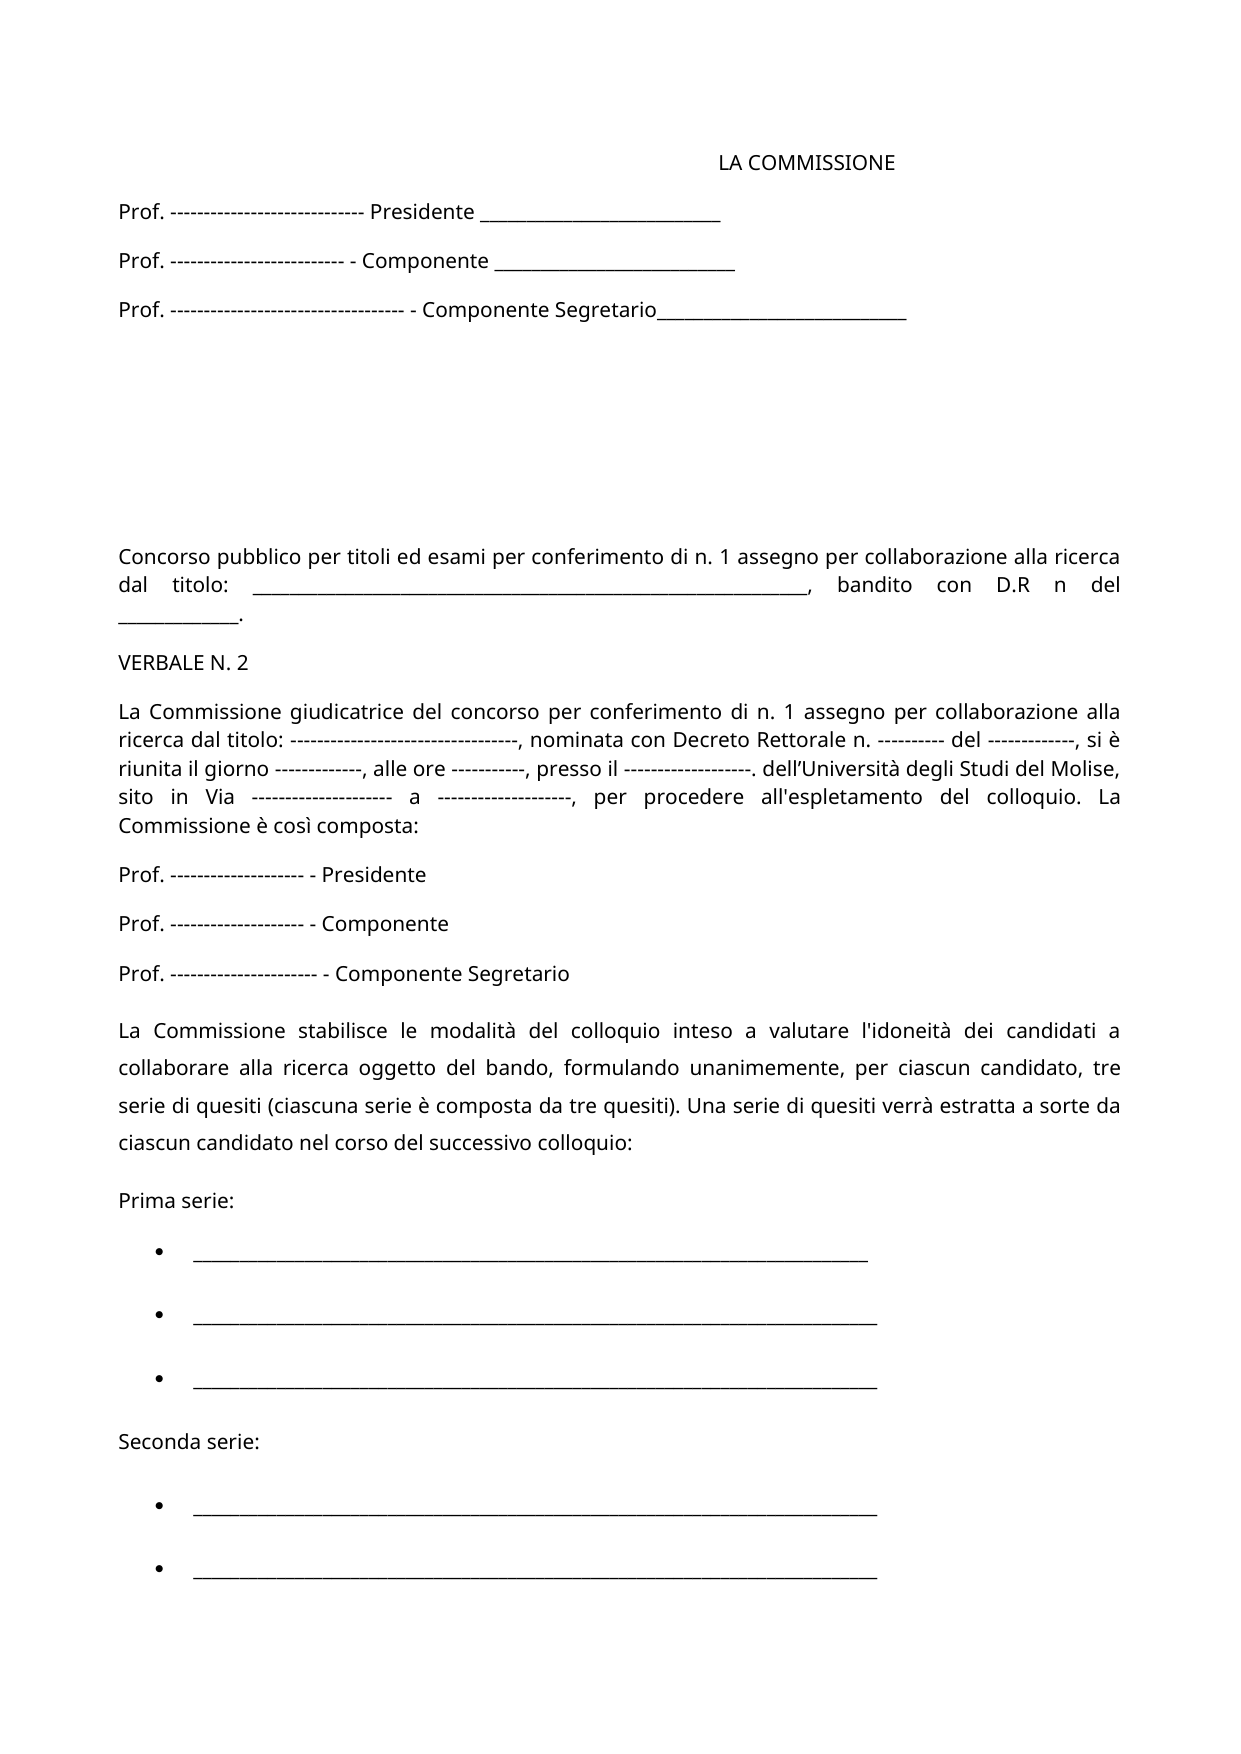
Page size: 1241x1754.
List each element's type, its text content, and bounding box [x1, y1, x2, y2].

text VERBALE N. 2 [118, 648, 1122, 676]
list _________________________________________________________________________ [156, 1237, 1122, 1266]
text La Commissione stabilisce le modalità del colloquio inteso a valutare l'idoneità dei candidati a collaborare alla ricerca oggetto del bando, formulando unanimemente, per ciascun candidato, tre serie di quesiti (ciascuna serie è composta da tre quesiti). Una serie di quesiti verrà estratta a sorte da ciascun candidato nel corso del successivo colloquio: [118, 1008, 1122, 1158]
text Prof. ----------------------------------- - Componente Segretario___________________________ [118, 295, 1122, 324]
text Concorso pubblico per titoli ed esami per conferimento di n. 1 assegno per collaborazione alla ricerca dal titolo: ____________________________________________________________, bandito con D.R n del _____________. [118, 542, 1122, 627]
text Prof. ---------------------- - Componente Segretario [118, 959, 1122, 987]
text Prima serie: [118, 1179, 1122, 1216]
text Prof. -------------------- - Componente [118, 909, 1122, 938]
text Prof. ----------------------------- Presidente __________________________ [118, 197, 1122, 225]
text Seconda serie: [118, 1427, 1122, 1456]
list __________________________________________________________________________ [156, 1364, 1122, 1392]
text La Commissione giudicatrice del concorso per conferimento di n. 1 assegno per collaborazione alla ricerca dal titolo: ----------------------------------, nominata con Decreto Rettorale n. ---------- del -------------, si è riunita il giorno -------------, alle ore -----------, presso il -------------------. dell’Università degli Studi del Molise, sito in Via --------------------- a --------------------, per procedere all'espletamento del colloquio. La Commissione è così composta: [118, 697, 1122, 839]
list __________________________________________________________________________ [156, 1491, 1122, 1519]
text LA COMMISSIONE [718, 148, 1122, 176]
text Prof. -------------------- - Presidente [118, 860, 1122, 889]
text Prof. -------------------------- - Componente __________________________ [118, 246, 1122, 274]
list __________________________________________________________________________ [156, 1554, 1122, 1583]
list __________________________________________________________________________ [156, 1301, 1122, 1329]
